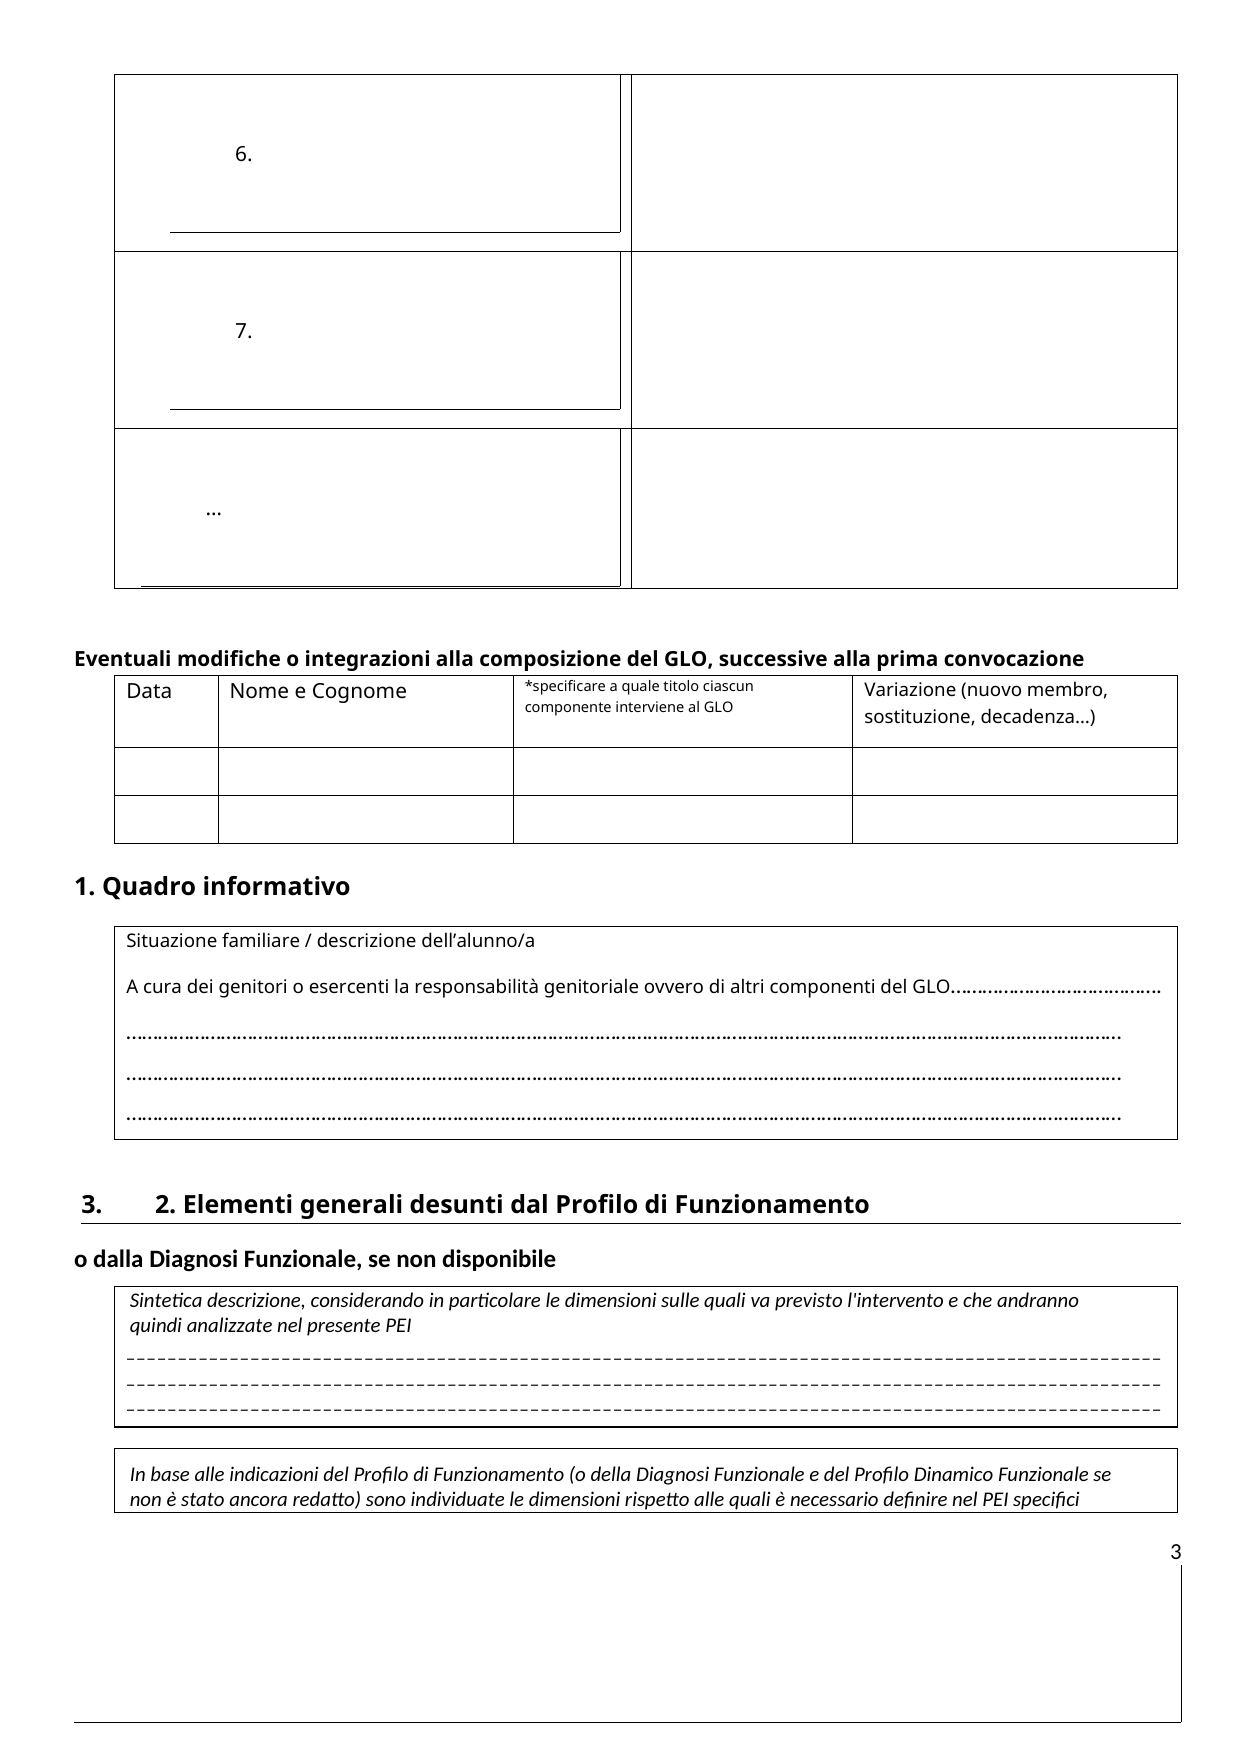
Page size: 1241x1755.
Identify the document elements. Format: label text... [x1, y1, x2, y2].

table_cell [115, 796, 218, 843]
table_cell [219, 748, 513, 795]
table_cell [632, 429, 1177, 588]
table_cell [115, 748, 218, 795]
table_cell [115, 252, 631, 428]
table_cell [219, 796, 513, 843]
text 1. Quadro informativo [74, 869, 1181, 903]
table_cell [514, 748, 852, 795]
text o dalla Diagnosi Funzionale, se non disponibile [74, 1243, 1181, 1273]
table_cell [853, 748, 1177, 795]
table_header In base alle indicazioni del Profilo di Funzionamento (o della Diagnosi Funzionale e del Profilo Dinamico Funzionale se non è stato ancora redatto) sono individuate le dimensioni rispetto alle quali è necessario definire nel PEI specifici [115, 1449, 1177, 1512]
table_cell [514, 796, 852, 843]
table_cell [115, 75, 631, 251]
table_header Situazione familiare / descrizione dell’alunno/a A cura dei genitori o esercenti la responsabilità genitoriale ovvero di altri componenti del GLO…………………………………. ……………………………………………………………………………………………………………………………………………………………………… ……………………………………………………………………………………………………………………………………………………………………… ……………………………………………………………………………………………………………………………………………………………………… [115, 927, 1177, 1139]
table_cell … [115, 429, 631, 588]
table_cell [853, 796, 1177, 843]
table_header Data [115, 676, 218, 747]
table_header Variazione (nuovo membro, sostituzione, decadenza…) [853, 676, 1177, 747]
table_header *specificare a quale titolo ciascun componente interviene al GLO [514, 676, 852, 747]
text Eventuali modifiche o integrazioni alla composizione del GLO, successive alla prima convocazione [74, 644, 1181, 673]
table_header Nome e Cognome [219, 676, 513, 747]
table_cell [632, 252, 1177, 428]
table_header Sintetica descrizione, considerando in particolare le dimensioni sulle quali va previsto l'intervento e che andranno quindi analizzate nel presente PEI ____________________________________________________________________________________________________________________________________________________________________________________________________________________________________________________________________________________________________________ [115, 1287, 1177, 1426]
subtitle 2. Elementi generali desunti dal Profilo di Funzionamento [81, 1187, 1181, 1223]
table_cell [632, 75, 1177, 251]
